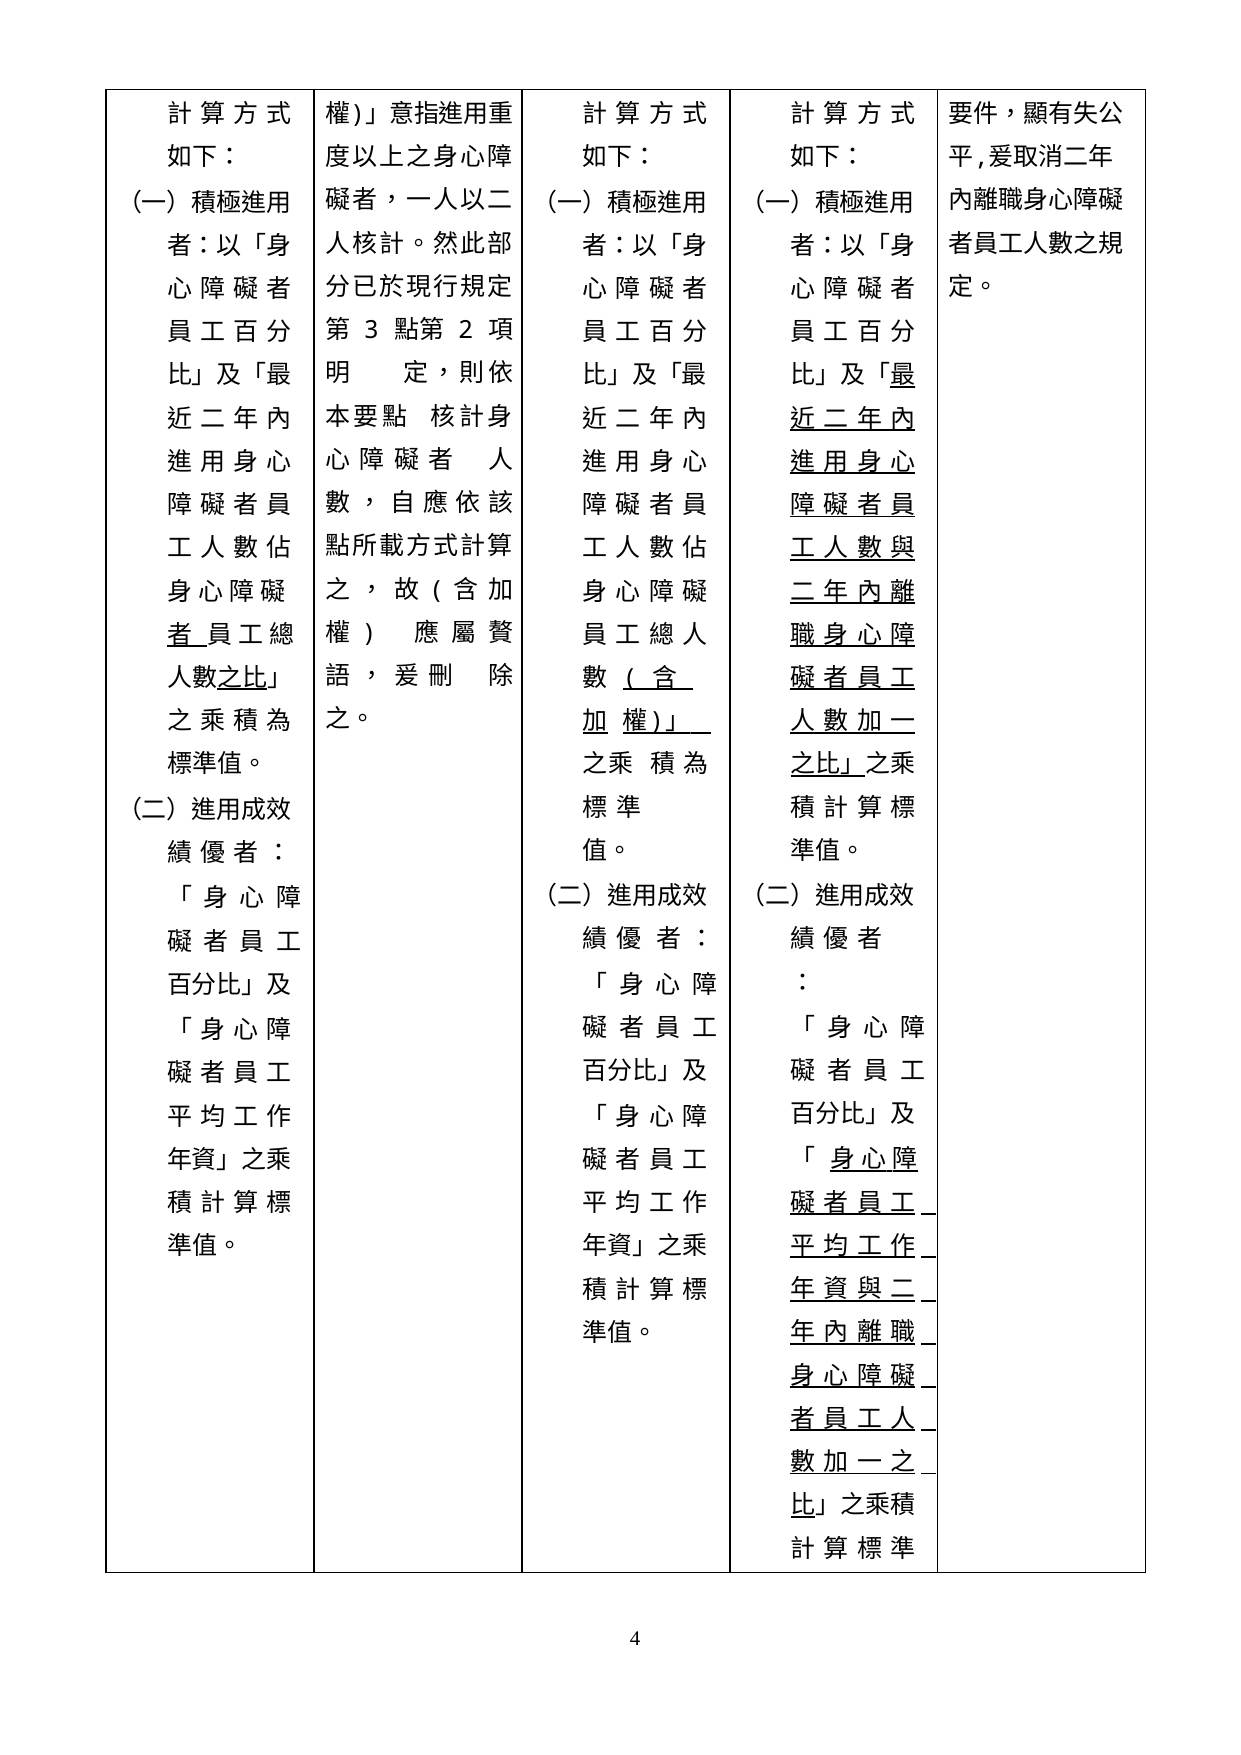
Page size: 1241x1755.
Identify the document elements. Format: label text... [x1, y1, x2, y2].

table_header 計算方式 如下： （一）積極進用 者：以「身 心障礙者 員工百分 比」及「最 近二年內 進用身心 障礙者員 工人數佔 身心障礙 員工總人 數 ( 含 加 權)」 之乘 積為標準 值。 （二）進用成效 績優 者： 「身心障 礙者員工 百分比」及 「身心障 礙者員工 平均工作 年資」之乘 積計算標 準值。 [523, 90, 729, 1571]
table_header 計算方式 如下： （一）積極進用 者：以「身 心障礙者 員工百分 比」及「最 近二年內 進用身心 障礙者員 工人數與 二年內離 職身心障 礙者員工 人數加一 之比」之乘 積計算標 準值。 （二）進用成效 績優者 ： 「身心障 礙者員工 百分比」及 「 身心障 礙者員工 平均工作 年資與二 年內離職 身心障礙 者員工人 數加一之 比」之乘積 計算標準 [731, 90, 937, 1571]
table_header 權)」意指進用重 度以上之身心障 礙者，一人以二 人核計。然此部 分已於現行規定 第3 點第2 項明 定，則依本要點 核計身心障礙者 人數，自應依該 點所載方式計算 之，故(含加權) 應屬贅語，爰刪 除之。 [315, 90, 521, 1571]
table_header 計算方式 如下： （一）積極進用 者：以「身 心障礙者 員工百分 比」及「最 近二年內 進用身心 障礙者員 工人數佔 身心障礙 者 員工總 人數之比」 之乘積為 標準值。 （二）進用成效 績優者： 「身心障 礙者員工 百分比」及 「身心障 礙者員工 平均工作 年資」之乘 積計算標 準值。 [107, 90, 313, 1571]
table_header 要件，顯有失公 平,爰取消二年 內離職身心障礙 者員工人數之規 定。 [938, 90, 1145, 1571]
